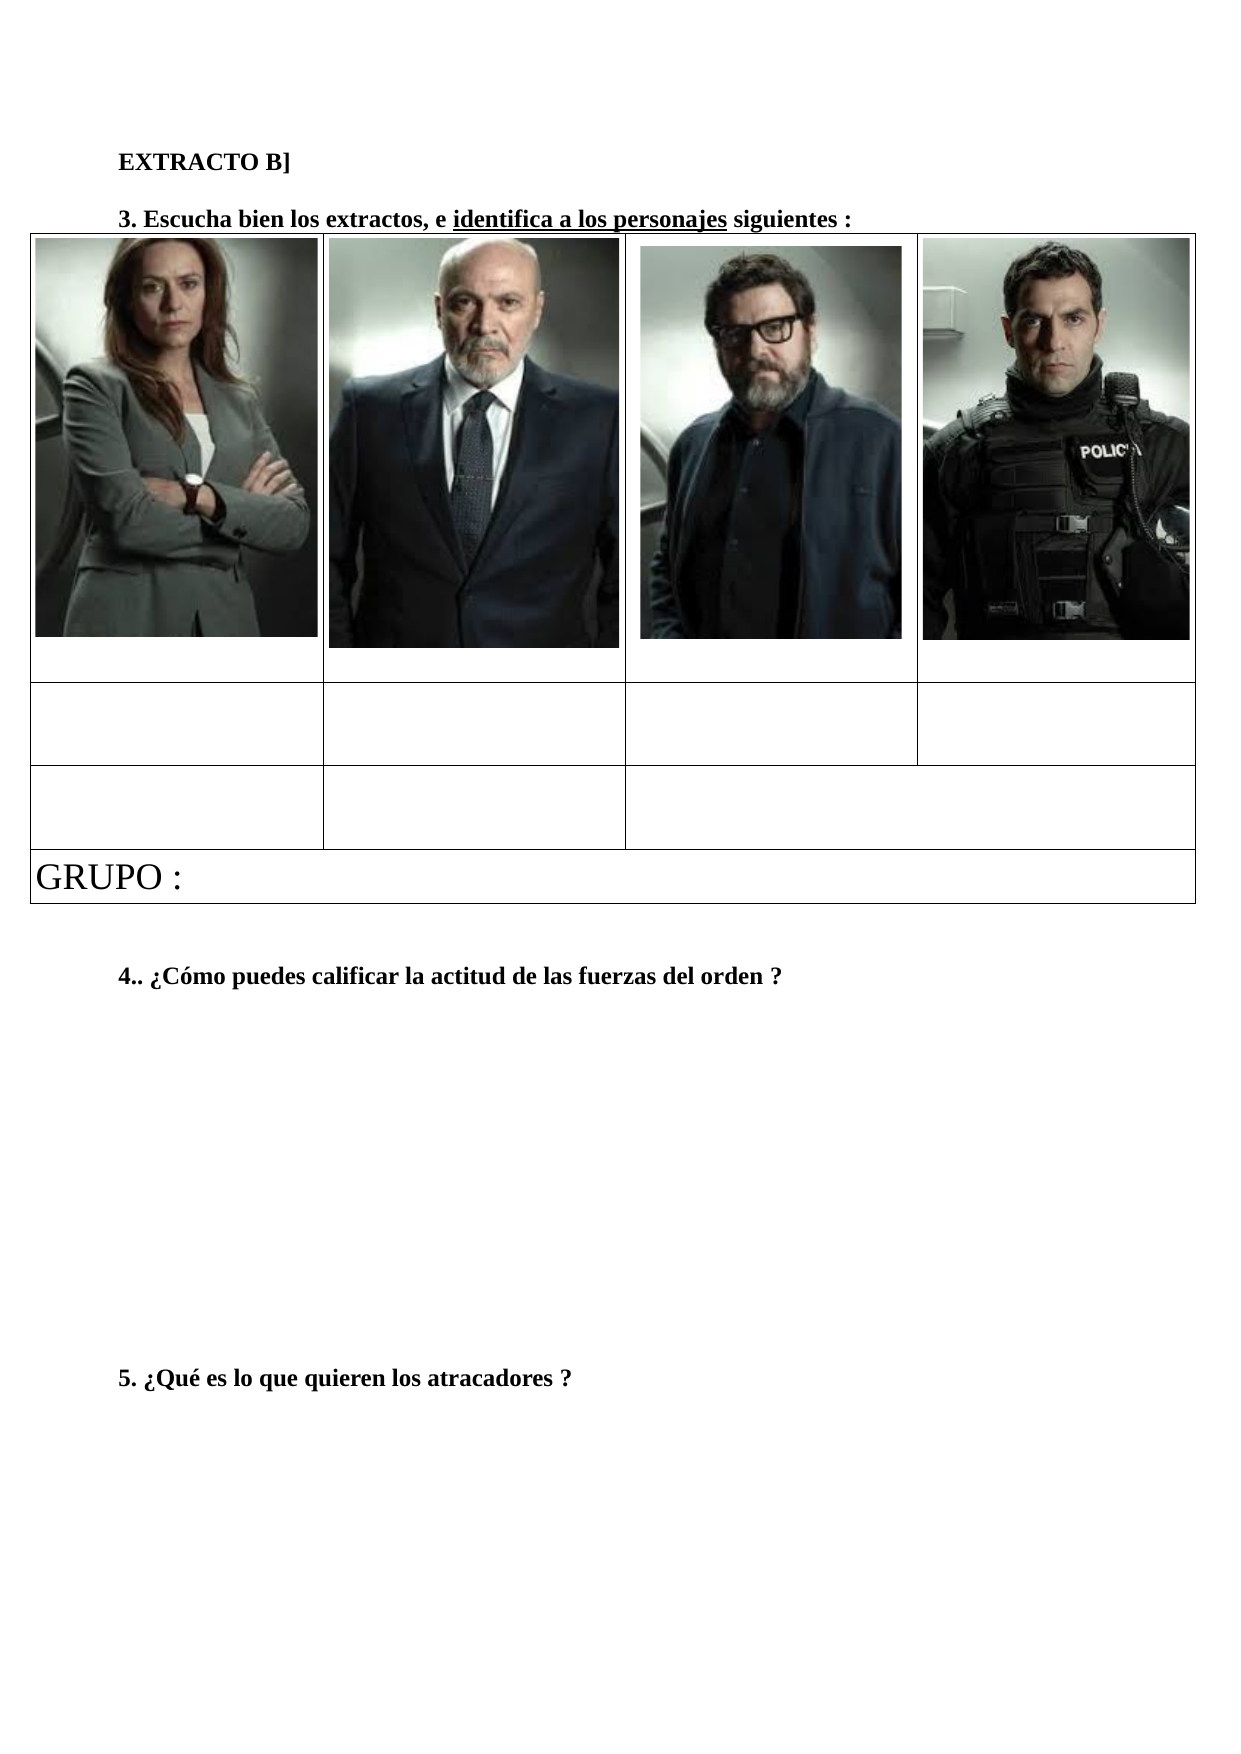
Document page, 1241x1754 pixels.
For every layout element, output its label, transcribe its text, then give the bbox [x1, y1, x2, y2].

text 4.. ¿Cómo puedes calificar la actitud de las fuerzas del orden ? [118, 961, 1122, 989]
table_cell [324, 766, 625, 848]
text 3. Escucha bien los extractos, e identifica a los personajes siguientes : [118, 204, 1122, 233]
table_cell [626, 766, 1195, 848]
table_cell [626, 683, 917, 765]
table_cell [324, 683, 625, 765]
table_header [324, 234, 625, 682]
table_cell GRUPO : [31, 850, 1195, 903]
picture [922, 238, 1190, 640]
text EXTRACTO B] [118, 147, 1122, 176]
text 5. ¿Qué es lo que quieren los atracadores ? [118, 1363, 1122, 1392]
table_cell [31, 683, 323, 765]
table_header [918, 234, 1195, 682]
picture [329, 238, 620, 648]
table_cell [918, 683, 1195, 765]
picture [35, 238, 318, 637]
picture [640, 246, 902, 639]
table_header [31, 234, 323, 682]
table_header [626, 234, 917, 682]
table_cell [31, 766, 323, 848]
